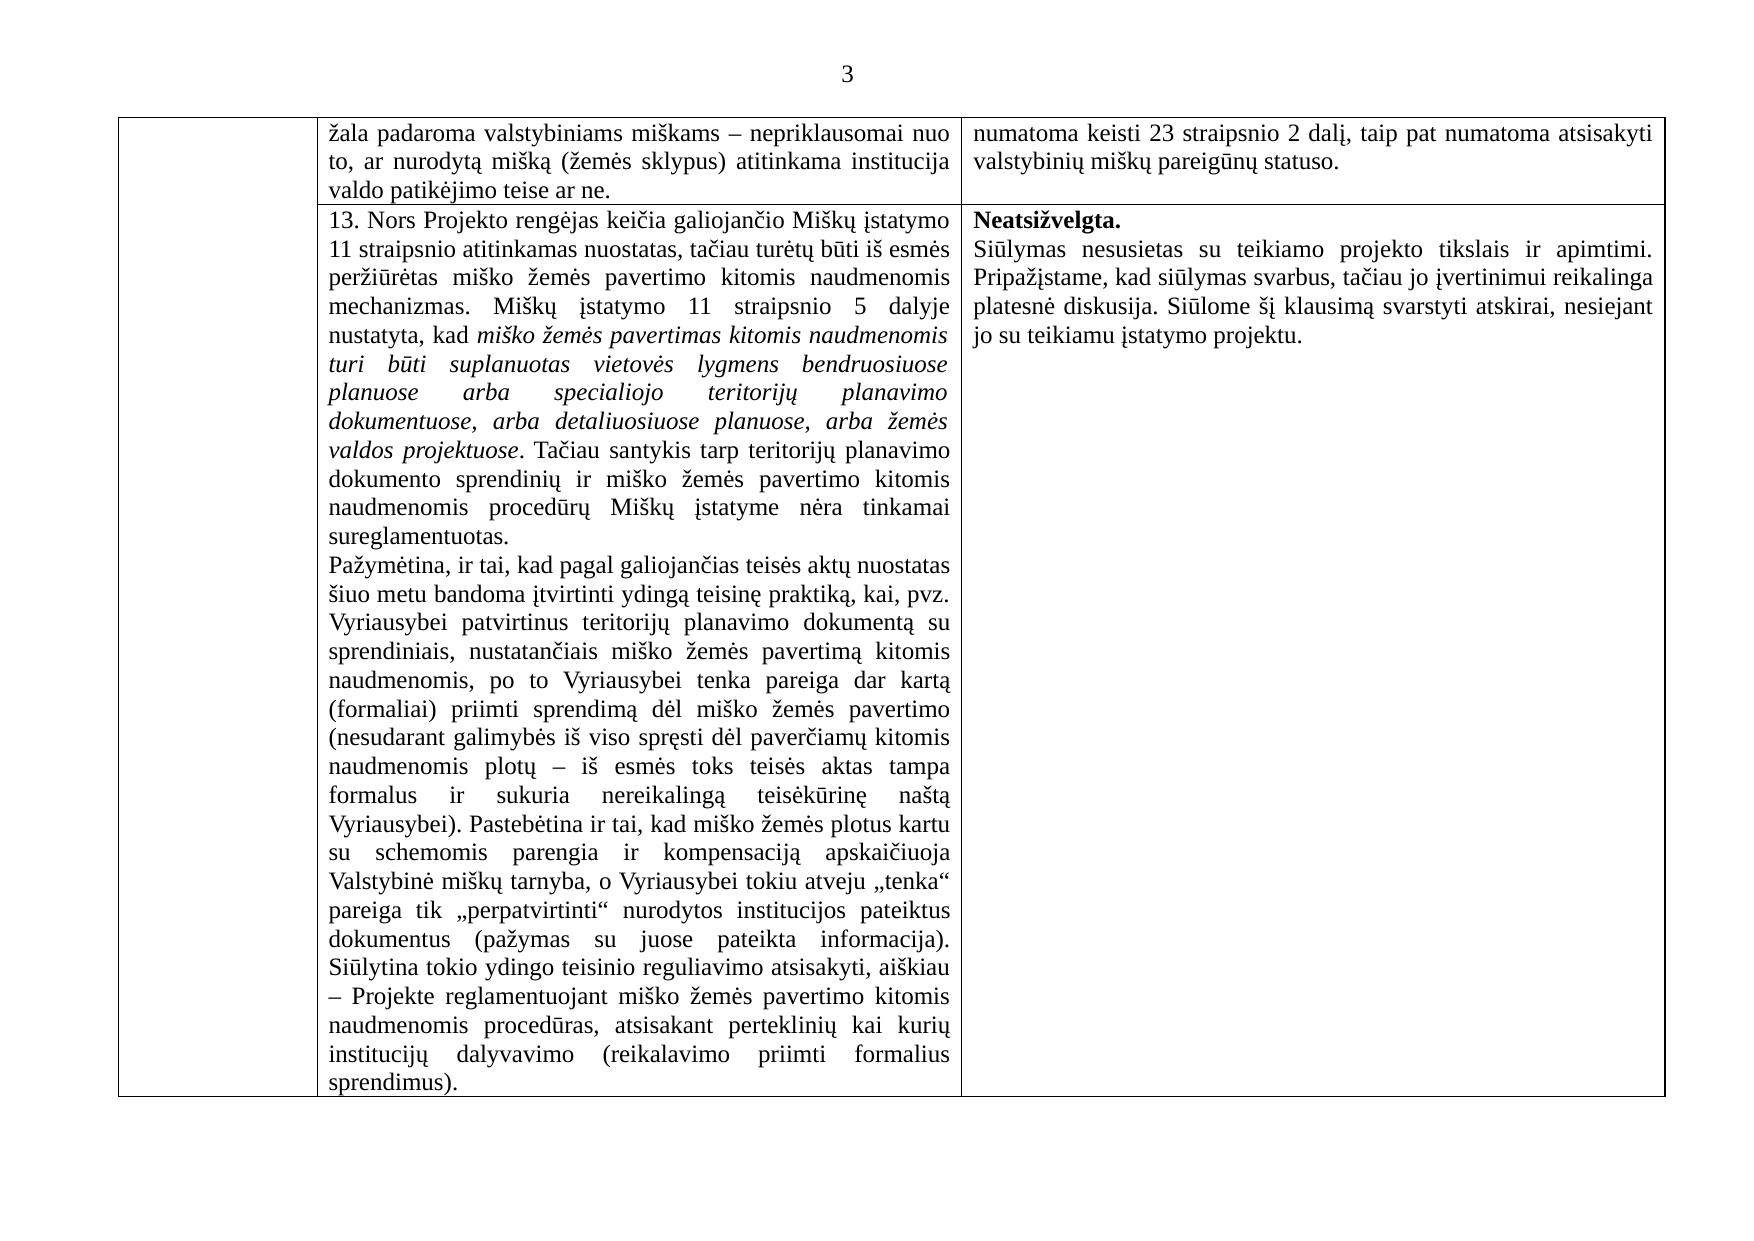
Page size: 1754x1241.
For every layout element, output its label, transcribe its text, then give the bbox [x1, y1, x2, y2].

table_cell numatoma keisti 23 straipsnio 2 dalį, taip pat numatoma atsisakyti valstybinių miškų pareigūnų statuso. [962, 118, 1664, 204]
table_cell Neatsižvelgta. Siūlymas nesusietas su teikiamo projekto tikslais ir apimtimi. Pripažįstame, kad siūlymas svarbus, tačiau jo įvertinimui reikalinga platesnė diskusija. Siūlome šį klausimą svarstyti atskirai, nesiejant jo su teikiamu įstatymo projektu. [962, 205, 1664, 1096]
table_cell žala padaroma valstybiniams miškams – nepriklausomai nuo to, ar nurodytą mišką (žemės sklypus) atitinkama institucija valdo patikėjimo teise ar ne. [318, 118, 961, 204]
table_cell [119, 118, 317, 1096]
table_cell 13. Nors Projekto rengėjas keičia galiojančio Miškų įstatymo 11 straipsnio atitinkamas nuostatas, tačiau turėtų būti iš esmės peržiūrėtas miško žemės pavertimo kitomis naudmenomis mechanizmas. Miškų įstatymo 11 straipsnio 5 dalyje nustatyta, kad miško žemės pavertimas kitomis naudmenomis turi būti suplanuotas vietovės lygmens bendruosiuose planuose arba specialiojo teritorijų planavimo dokumentuose, arba detaliuosiuose planuose, arba žemės valdos projektuose. Tačiau santykis tarp teritorijų planavimo dokumento sprendinių ir miško žemės pavertimo kitomis naudmenomis procedūrų Miškų įstatyme nėra tinkamai sureglamentuotas. Pažymėtina, ir tai, kad pagal galiojančias teisės aktų nuostatas šiuo metu bandoma įtvirtinti ydingą teisinę praktiką, kai, pvz. Vyriausybei patvirtinus teritorijų planavimo dokumentą su sprendiniais, nustatančiais miško žemės pavertimą kitomis naudmenomis, po to Vyriausybei tenka pareiga dar kartą (formaliai) priimti sprendimą dėl miško žemės pavertimo (nesudarant galimybės iš viso spręsti dėl paverčiamų kitomis naudmenomis plotų – iš esmės toks teisės aktas tampa formalus ir sukuria nereikalingą teisėkūrinę naštą Vyriausybei). Pastebėtina ir tai, kad miško žemės plotus kartu su schemomis parengia ir kompensaciją apskaičiuoja Valstybinė miškų tarnyba, o Vyriausybei tokiu atveju „tenka“ pareiga tik „perpatvirtinti“ nurodytos institucijos pateiktus dokumentus (pažymas su juose pateikta informacija). Siūlytina tokio ydingo teisinio reguliavimo atsisakyti, aiškiau – Projekte reglamentuojant miško žemės pavertimo kitomis naudmenomis procedūras, atsisakant perteklinių kai kurių institucijų dalyvavimo (reikalavimo priimti formalius sprendimus). [318, 205, 961, 1096]
